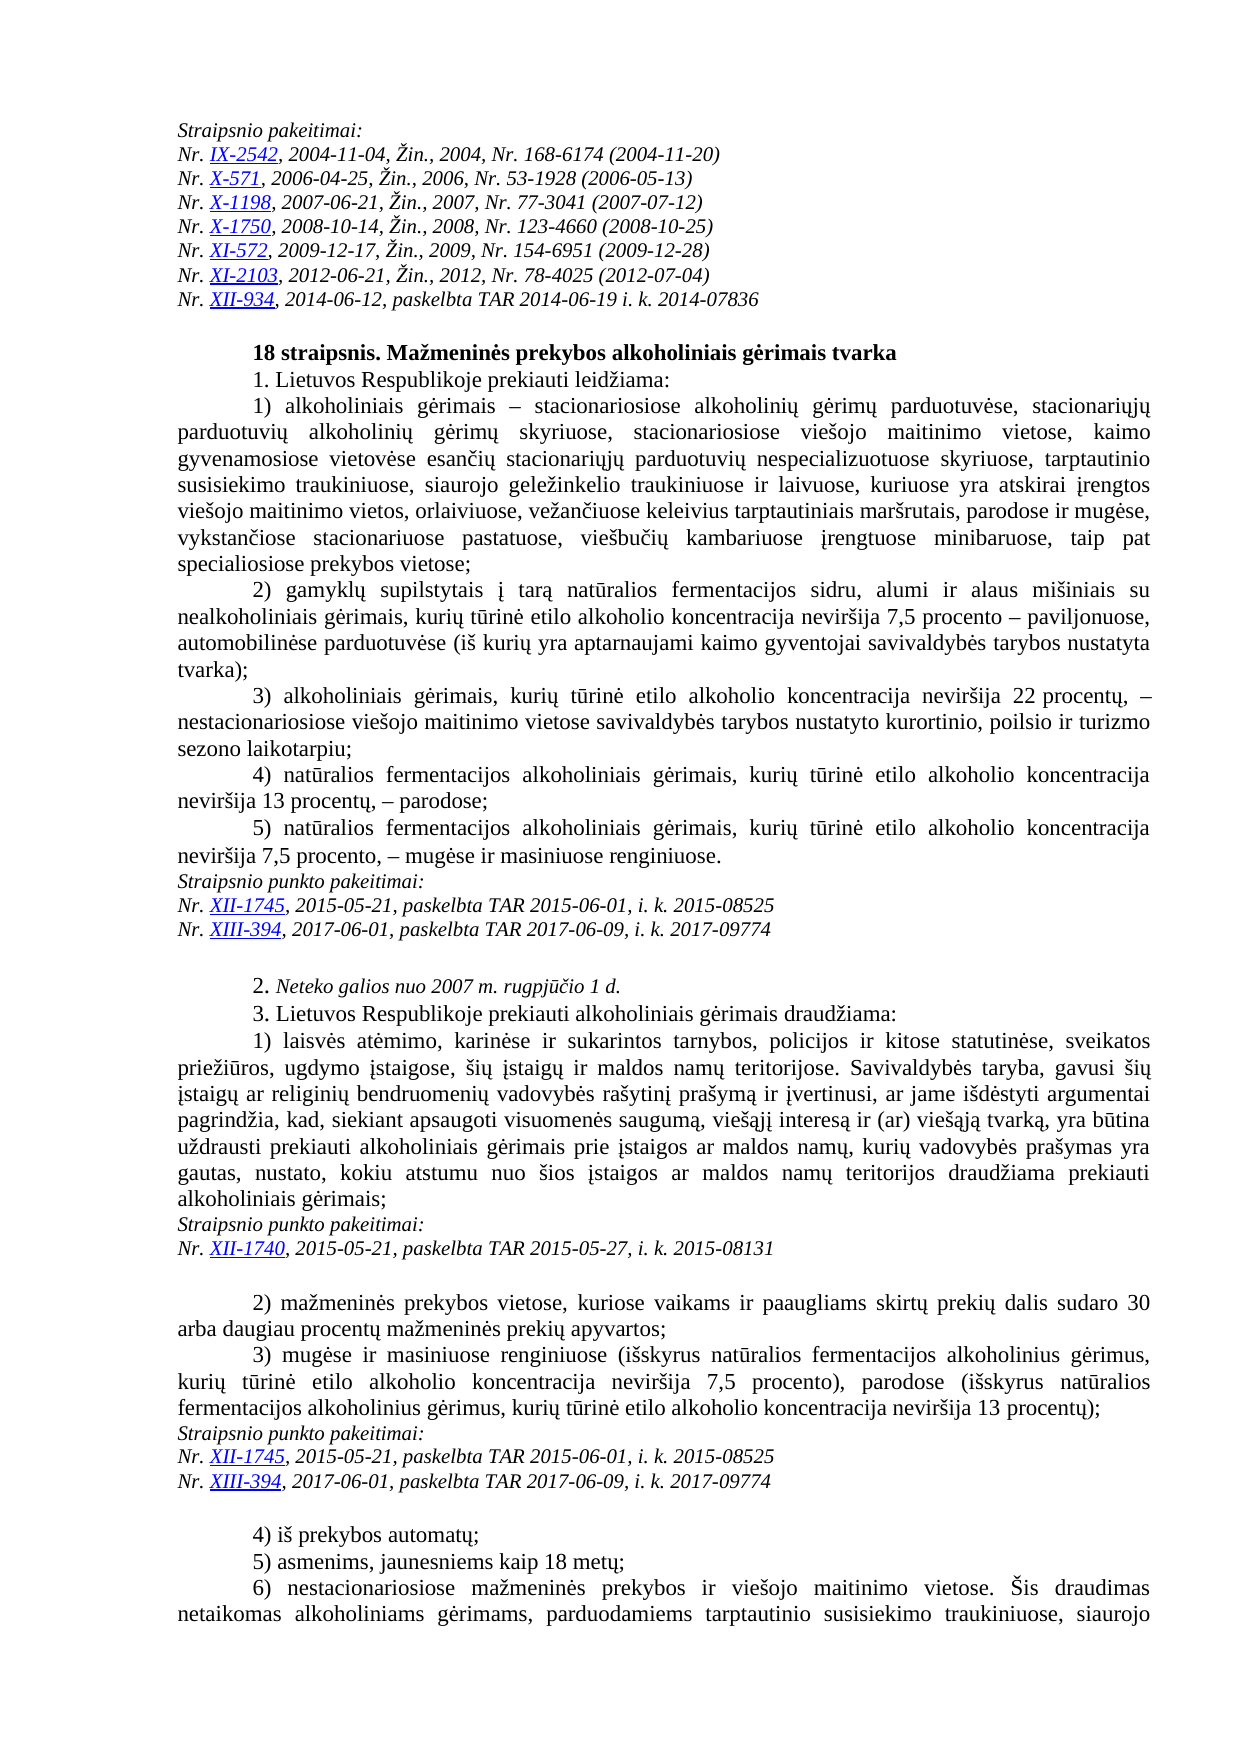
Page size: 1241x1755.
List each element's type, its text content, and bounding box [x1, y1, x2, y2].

text Nr. X-1750, 2008-10-14, Žin., 2008, Nr. 123-4660 (2008-10-25) [177, 214, 1152, 238]
text Nr. XI-572, 2009-12-17, Žin., 2009, Nr. 154-6951 (2009-12-28) [177, 238, 1152, 262]
text Nr. XII-1745, 2015-05-21, paskelbta TAR 2015-06-01, i. k. 2015-08525 [177, 1444, 1152, 1468]
text 3) alkoholiniais gėrimais, kurių tūrinė etilo alkoholio koncentracija neviršija 22 procentų, – nestacionariosiose viešojo maitinimo vietose savivaldybės tarybos nustatyto kurortinio, poilsio ir turizmo sezono laikotarpiu; [177, 682, 1152, 761]
text 4) natūralios fermentacijos alkoholiniais gėrimais, kurių tūrinė etilo alkoholio koncentracija neviršija 13 procentų, – parodose; [177, 761, 1152, 814]
text Nr. XIII-394, 2017-06-01, paskelbta TAR 2017-06-09, i. k. 2017-09774 [177, 1468, 1152, 1493]
text 5) natūralios fermentacijos alkoholiniais gėrimais, kurių tūrinė etilo alkoholio koncentracija neviršija 7,5 procento, – mugėse ir masiniuose renginiuose. [177, 814, 1152, 869]
text 18 straipsnis. Mažmeninės prekybos alkoholiniais gėrimais tvarka [177, 339, 1152, 366]
text Nr. XII-934, 2014-06-12, paskelbta TAR 2014-06-19 i. k. 2014-07836 [177, 287, 1152, 311]
text Nr. XIII-394, 2017-06-01, paskelbta TAR 2017-06-09, i. k. 2017-09774 [177, 917, 1152, 941]
text Nr. XII-1740, 2015-05-21, paskelbta TAR 2015-05-27, i. k. 2015-08131 [177, 1236, 1152, 1260]
text 1. Lietuvos Respublikoje prekiauti leidžiama: [177, 366, 1152, 392]
text 5) asmenims, jaunesniems kaip 18 metų; [177, 1548, 1152, 1574]
text Nr. X-1198, 2007-06-21, Žin., 2007, Nr. 77-3041 (2007-07-12) [177, 190, 1152, 214]
text 6) nestacionariosiose mažmeninės prekybos ir viešojo maitinimo vietose. Šis draudimas netaikomas alkoholiniams gėrimams, parduodamiems tarptautinio susisiekimo traukiniuose, siaurojo [177, 1574, 1152, 1627]
text Straipsnio punkto pakeitimai: [177, 1212, 1152, 1236]
text 2. Neteko galios nuo 2007 m. rugpjūčio 1 d. [177, 970, 1152, 998]
text 1) alkoholiniais gėrimais – stacionariosiose alkoholinių gėrimų parduotuvėse, stacionariųjų parduotuvių alkoholinių gėrimų skyriuose, stacionariosiose viešojo maitinimo vietose, kaimo gyvenamosiose vietovėse esančių stacionariųjų parduotuvių nespecializuotuose skyriuose, tarptautinio susisiekimo traukiniuose, siaurojo geležinkelio traukiniuose ir laivuose, kuriuose yra atskirai įrengtos viešojo maitinimo vietos, orlaiviuose, vežančiuose keleivius tarptautiniais maršrutais, parodose ir mugėse, vykstančiose stacionariuose pastatuose, viešbučių kambariuose įrengtuose minibaruose, taip pat specialiosiose prekybos vietose; [177, 392, 1152, 577]
text Straipsnio punkto pakeitimai: [177, 1420, 1152, 1444]
text 4) iš prekybos automatų; [177, 1521, 1152, 1548]
text Straipsnio punkto pakeitimai: [177, 869, 1152, 893]
text Nr. XI-2103, 2012-06-21, Žin., 2012, Nr. 78-4025 (2012-07-04) [177, 262, 1152, 287]
text Straipsnio pakeitimai: [177, 118, 1152, 142]
text 2) gamyklų supilstytais į tarą natūralios fermentacijos sidru, alumi ir alaus mišiniais su nealkoholiniais gėrimais, kurių tūrinė etilo alkoholio koncentracija neviršija 7,5 procento – paviljonuose, automobilinėse parduotuvėse (iš kurių yra aptarnaujami kaimo gyventojai savivaldybės tarybos nustatyta tvarka); [177, 577, 1152, 682]
text 3) mugėse ir masiniuose renginiuose (išskyrus natūralios fermentacijos alkoholinius gėrimus, kurių tūrinė etilo alkoholio koncentracija neviršija 7,5 procento), parodose (išskyrus natūralios fermentacijos alkoholinius gėrimus, kurių tūrinė etilo alkoholio koncentracija neviršija 13 procentų); [177, 1341, 1152, 1420]
text Nr. IX-2542, 2004-11-04, Žin., 2004, Nr. 168-6174 (2004-11-20) [177, 142, 1152, 166]
text 2) mažmeninės prekybos vietose, kuriose vaikams ir paaugliams skirtų prekių dalis sudaro 30 arba daugiau procentų mažmeninės prekių apyvartos; [177, 1289, 1152, 1341]
text Nr. X-571, 2006-04-25, Žin., 2006, Nr. 53-1928 (2006-05-13) [177, 166, 1152, 190]
text Nr. XII-1745, 2015-05-21, paskelbta TAR 2015-06-01, i. k. 2015-08525 [177, 893, 1152, 917]
text 3. Lietuvos Respublikoje prekiauti alkoholiniais gėrimais draudžiama: [177, 998, 1152, 1027]
text 1) laisvės atėmimo, karinėse ir sukarintos tarnybos, policijos ir kitose statutinėse, sveikatos priežiūros, ugdymo įstaigose, šių įstaigų ir maldos namų teritorijose. Savivaldybės taryba, gavusi šių įstaigų ar religinių bendruomenių vadovybės rašytinį prašymą ir įvertinusi, ar jame išdėstyti argumentai pagrindžia, kad, siekiant apsaugoti visuomenės saugumą, viešąjį interesą ir (ar) viešąją tvarką, yra būtina uždrausti prekiauti alkoholiniais gėrimais prie įstaigos ar maldos namų, kurių vadovybės prašymas yra gautas, nustato, kokiu atstumu nuo šios įstaigos ar maldos namų teritorijos draudžiama prekiauti alkoholiniais gėrimais; [177, 1027, 1152, 1212]
